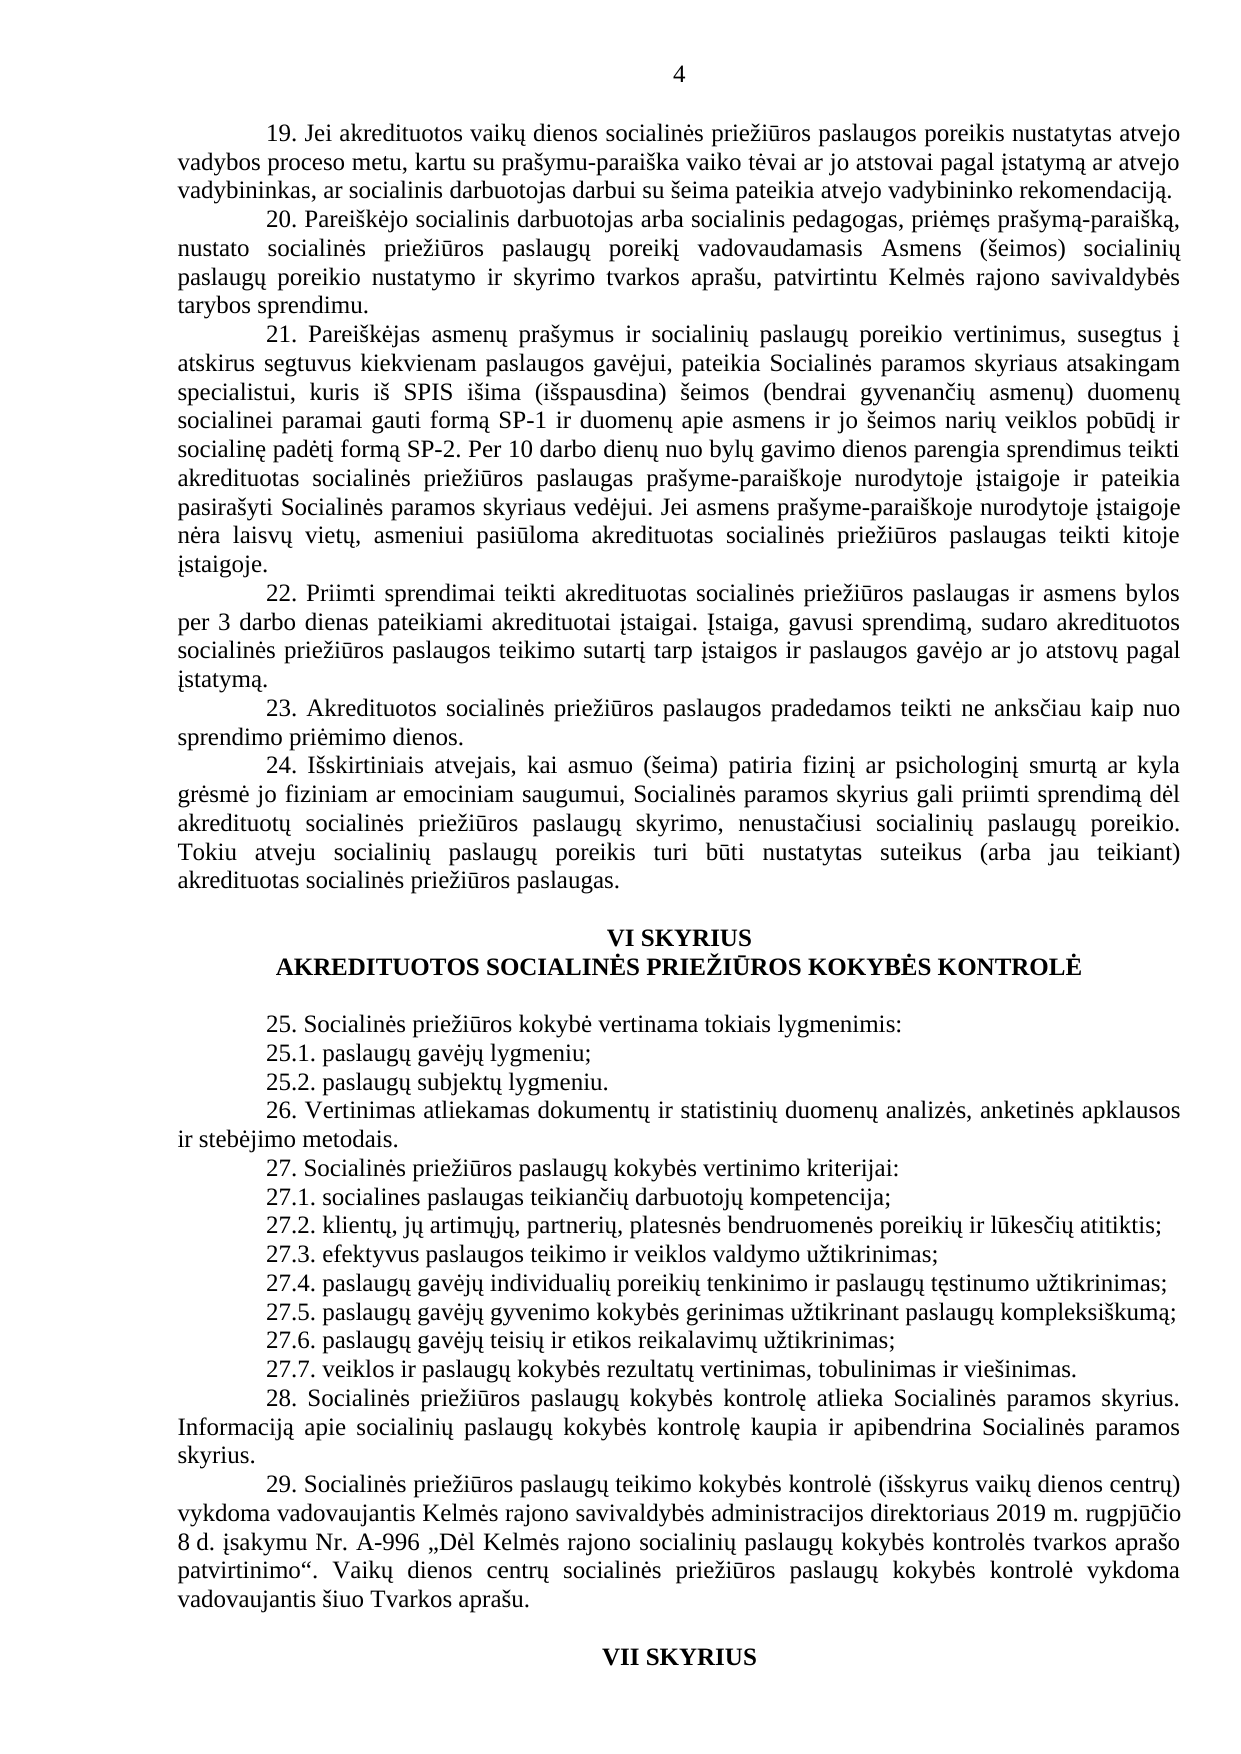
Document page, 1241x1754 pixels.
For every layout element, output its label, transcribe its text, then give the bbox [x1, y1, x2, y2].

text 22. Priimti sprendimai teikti akredituotas socialinės priežiūros paslaugas ir asmens bylos per 3 darbo dienas pateikiami akredituotai įstaigai. Įstaiga, gavusi sprendimą, sudaro akredituotos socialinės priežiūros paslaugos teikimo sutartį tarp įstaigos ir paslaugos gavėjo ar jo atstovų pagal įstatymą. [177, 578, 1181, 693]
text 25.1. paslaugų gavėjų lygmeniu; [177, 1038, 1181, 1067]
text 24. Išskirtiniais atvejais, kai asmuo (šeima) patiria fizinį ar psichologinį smurtą ar kyla grėsmė jo fiziniam ar emociniam saugumui, Socialinės paramos skyrius gali priimti sprendimą dėl akredituotų socialinės priežiūros paslaugų skyrimo, nenustačiusi socialinių paslaugų poreikio. Tokiu atveju socialinių paslaugų poreikis turi būti nustatytas suteikus (arba jau teikiant) akredituotas socialinės priežiūros paslaugas. [177, 751, 1181, 894]
text 21. Pareiškėjas asmenų prašymus ir socialinių paslaugų poreikio vertinimus, susegtus į atskirus segtuvus kiekvienam paslaugos gavėjui, pateikia Socialinės paramos skyriaus atsakingam specialistui, kuris iš SPIS išima (išspausdina) šeimos (bendrai gyvenančių asmenų) duomenų socialinei paramai gauti formą SP-1 ir duomenų apie asmens ir jo šeimos narių veiklos pobūdį ir socialinę padėtį formą SP-2. Per 10 darbo dienų nuo bylų gavimo dienos parengia sprendimus teikti akredituotas socialinės priežiūros paslaugas prašyme-paraiškoje nurodytoje įstaigoje ir pateikia pasirašyti Socialinės paramos skyriaus vedėjui. Jei asmens prašyme-paraiškoje nurodytoje įstaigoje nėra laisvų vietų, asmeniui pasiūloma akredituotas socialinės priežiūros paslaugas teikti kitoje įstaigoje. [177, 319, 1181, 578]
text 27.5. paslaugų gavėjų gyvenimo kokybės gerinimas užtikrinant paslaugų kompleksiškumą; [177, 1297, 1181, 1326]
text 27. Socialinės priežiūros paslaugų kokybės vertinimo kriterijai: [266, 1153, 1181, 1182]
list 25. Socialinės priežiūros kokybė vertinama tokiais lygmenimis: [266, 1009, 1181, 1038]
text 27.3. efektyvus paslaugos teikimo ir veiklos valdymo užtikrinimas; [177, 1239, 1181, 1268]
text 29. Socialinės priežiūros paslaugų teikimo kokybės kontrolė (išskyrus vaikų dienos centrų) vykdoma vadovaujantis Kelmės rajono savivaldybės administracijos direktoriaus 2019 m. rugpjūčio 8 d. įsakymu Nr. A-996 „Dėl Kelmės rajono socialinių paslaugų kokybės kontrolės tvarkos aprašo patvirtinimo“. Vaikų dienos centrų socialinės priežiūros paslaugų kokybės kontrolė vykdoma vadovaujantis šiuo Tvarkos aprašu. [177, 1469, 1181, 1613]
text VII SKYRIUS [177, 1642, 1181, 1671]
text 20. Pareiškėjo socialinis darbuotojas arba socialinis pedagogas, priėmęs prašymą-paraišką, nustato socialinės priežiūros paslaugų poreikį vadovaudamasis Asmens (šeimos) socialinių paslaugų poreikio nustatymo ir skyrimo tvarkos aprašu, patvirtintu Kelmės rajono savivaldybės tarybos sprendimu. [177, 204, 1181, 319]
text 26. Vertinimas atliekamas dokumentų ir statistinių duomenų analizės, anketinės apklausos ir stebėjimo metodais. [177, 1096, 1181, 1153]
text AKREDITUOTOS SOCIALINĖS PRIEŽIŪROS KOKYBĖS KONTROLĖ [177, 952, 1181, 981]
text 27.2. klientų, jų artimųjų, partnerių, platesnės bendruomenės poreikių ir lūkesčių atitiktis; [177, 1211, 1181, 1239]
text 27.6. paslaugų gavėjų teisių ir etikos reikalavimų užtikrinimas; [177, 1326, 1181, 1354]
text 19. Jei akredituotos vaikų dienos socialinės priežiūros paslaugos poreikis nustatytas atvejo vadybos proceso metu, kartu su prašymu-paraiška vaiko tėvai ar jo atstovai pagal įstatymą ar atvejo vadybininkas, ar socialinis darbuotojas darbui su šeima pateikia atvejo vadybininko rekomendaciją. [177, 118, 1181, 204]
text 27.4. paslaugų gavėjų individualių poreikių tenkinimo ir paslaugų tęstinumo užtikrinimas; [177, 1268, 1181, 1297]
text 23. Akredituotos socialinės priežiūros paslaugos pradedamos teikti ne anksčiau kaip nuo sprendimo priėmimo dienos. [177, 693, 1181, 751]
text 25.2. paslaugų subjektų lygmeniu. [177, 1067, 1181, 1096]
text VI SKYRIUS [177, 923, 1181, 952]
text 27.7. veiklos ir paslaugų kokybės rezultatų vertinimas, tobulinimas ir viešinimas. [177, 1354, 1181, 1383]
text 28. Socialinės priežiūros paslaugų kokybės kontrolę atlieka Socialinės paramos skyrius. Informaciją apie socialinių paslaugų kokybės kontrolę kaupia ir apibendrina Socialinės paramos skyrius. [177, 1383, 1181, 1469]
text 27.1. socialines paslaugas teikiančių darbuotojų kompetencija; [177, 1182, 1181, 1211]
